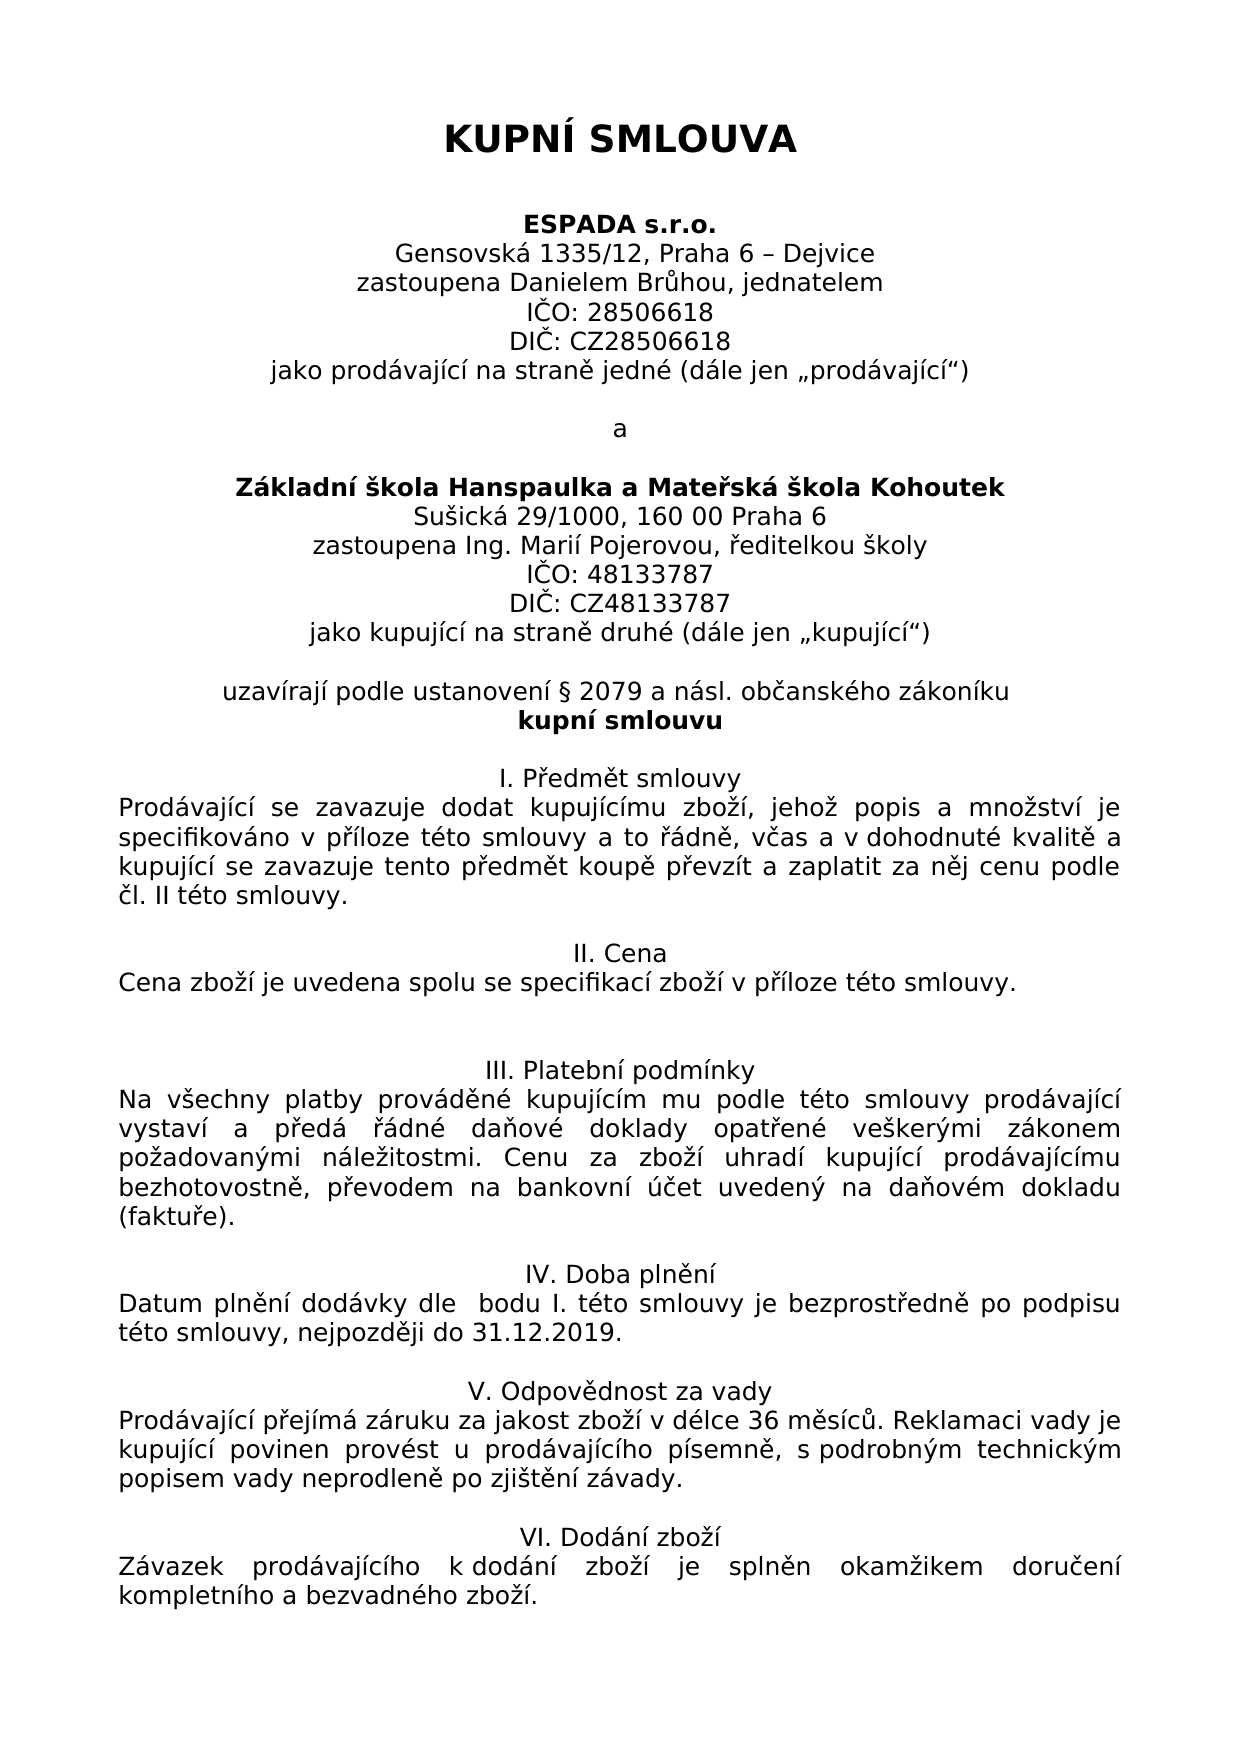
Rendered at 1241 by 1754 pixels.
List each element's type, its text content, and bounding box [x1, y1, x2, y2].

text I. Předmět smlouvy [118, 764, 1122, 794]
text kupní smlouvu [118, 706, 1122, 735]
text Sušická 29/1000, 160 00 Praha 6 [118, 502, 1122, 531]
text jako prodávající na straně jedné (dále jen „prodávající“) [118, 356, 1122, 385]
text IČO: 48133787 [118, 560, 1122, 589]
text Základní škola Hanspaulka a Mateřská škola Kohoutek [118, 473, 1122, 502]
text Na všechny platby prováděné kupujícím mu podle této smlouvy prodávající vystaví a předá řádné daňové doklady opatřené veškerými zákonem požadovanými náležitostmi. Cenu za zboží uhradí kupující prodávajícímu bezhotovostně, převodem na bankovní účet uvedený na daňovém dokladu (faktuře). [118, 1085, 1122, 1231]
text Prodávající se zavazuje dodat kupujícímu zboží, jehož popis a množství je specifikováno v příloze této smlouvy a to řádně, včas a v dohodnuté kvalitě a kupující se zavazuje tento předmět koupě převzít a zaplatit za něj cenu podle čl. II této smlouvy. [118, 794, 1122, 910]
text DIČ: CZ48133787 [118, 589, 1122, 619]
text Kupní SMLOUVA [118, 118, 1122, 162]
text Závazek prodávajícího k dodání zboží je splněn okamžikem doručení kompletního a bezvadného zboží. [118, 1552, 1122, 1610]
text VI. Dodání zboží [118, 1523, 1122, 1552]
text II. Cena [118, 939, 1122, 969]
text jako kupující na straně druhé (dále jen „kupující“) [118, 619, 1122, 648]
text a [118, 414, 1122, 444]
text zastoupena Ing. Marií Pojerovou, ředitelkou školy [118, 531, 1122, 560]
text IV. Doba plnění [118, 1260, 1122, 1289]
text uzavírají podle ustanovení § 2079 a násl. občanského zákoníku [118, 677, 1122, 706]
text ESPADA s.r.o. Gensovská 1335/12, Praha 6 – Dejvice [118, 210, 1122, 269]
text zastoupena Danielem Brůhou, jednatelem [118, 269, 1122, 298]
text IČO: 28506618 [118, 298, 1122, 327]
text Prodávající přejímá záruku za jakost zboží v délce 36 měsíců. Reklamaci vady je kupující povinen provést u prodávajícího písemně, s podrobným technickým popisem vady neprodleně po zjištění závady. [118, 1406, 1122, 1494]
text V. Odpovědnost za vady [118, 1377, 1122, 1406]
text III. Platební podmínky [118, 1056, 1122, 1085]
text DIČ: CZ28506618 [118, 327, 1122, 356]
text Datum plnění dodávky dle bodu I. této smlouvy je bezprostředně po podpisu této smlouvy, nejpozději do 31.12.2019. [118, 1289, 1122, 1348]
text Cena zboží je uvedena spolu se specifikací zboží v příloze této smlouvy. [118, 969, 1122, 998]
